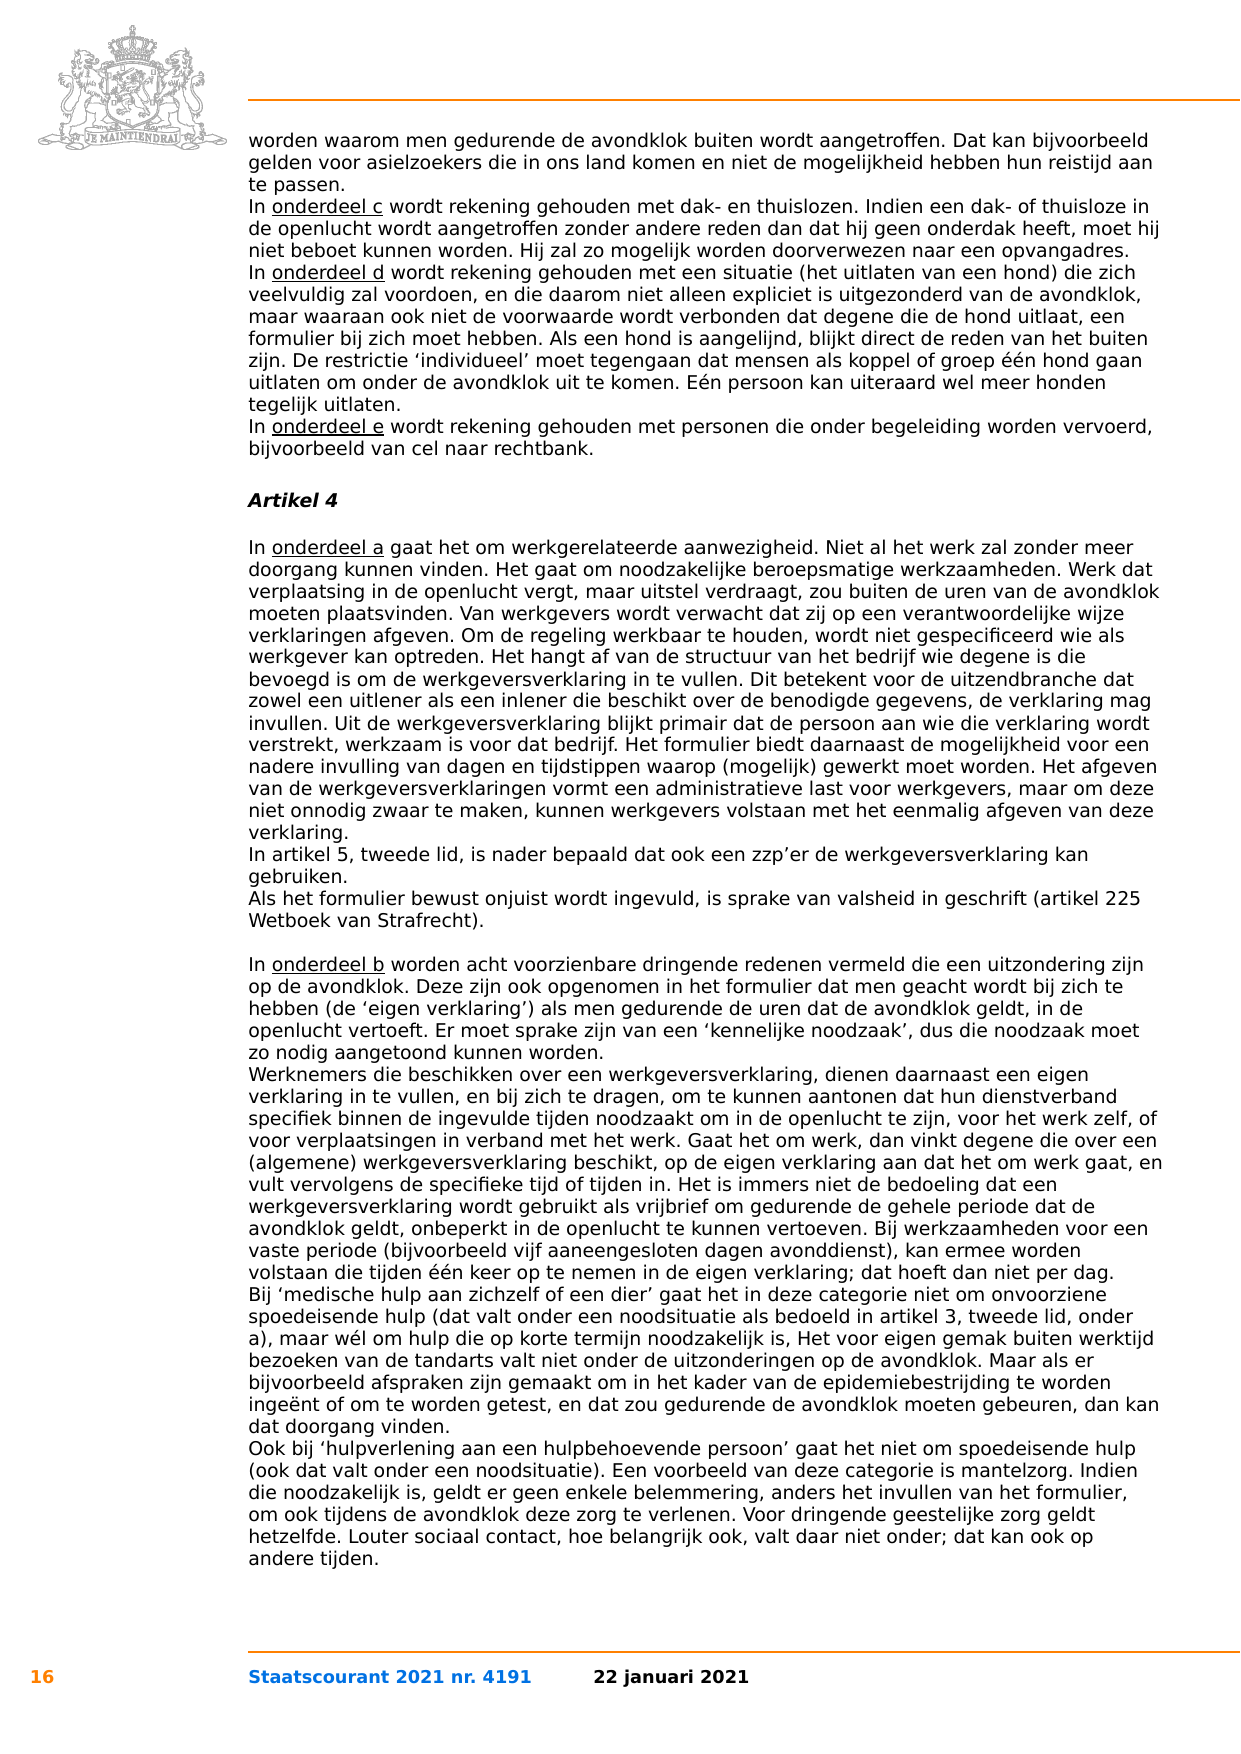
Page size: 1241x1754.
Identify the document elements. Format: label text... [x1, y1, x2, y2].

picture [38, 25, 227, 150]
text In onderdeel b worden acht voorzienbare dringende redenen vermeld die een uitzondering zijn op de avondklok. Deze zijn ook opgenomen in het formulier dat men geacht wordt bij zich te hebben (de ‘eigen verklaring’) als men gedurende de uren dat de avondklok geldt, in de openlucht vertoeft. Er moet sprake zijn van een ‘kennelijke noodzaak’, dus die noodzaak moet zo nodig aangetoond kunnen worden. [248, 954, 1163, 1064]
text In onderdeel e wordt rekening gehouden met personen die onder begeleiding worden vervoerd, bijvoorbeeld van cel naar rechtbank. [248, 416, 1163, 459]
text In onderdeel c wordt rekening gehouden met dak- en thuislozen. Indien een dak- of thuisloze in de openlucht wordt aangetroffen zonder andere reden dan dat hij geen onderdak heeft, moet hij niet beboet kunnen worden. Hij zal zo mogelijk worden doorverwezen naar een opvangadres. [248, 196, 1163, 262]
text Als het formulier bewust onjuist wordt ingevuld, is sprake van valsheid in geschrift (artikel 225 Wetboek van Strafrecht). [248, 888, 1163, 932]
text In onderdeel d wordt rekening gehouden met een situatie (het uitlaten van een hond) die zich veelvuldig zal voordoen, en die daarom niet alleen expliciet is uitgezonderd van de avondklok, maar waaraan ook niet de voorwaarde wordt verbonden dat degene die de hond uitlaat, een formulier bij zich moet hebben. Als een hond is aangelijnd, blijkt direct de reden van het buiten zijn. De restrictie ‘individueel’ moet tegengaan dat mensen als koppel of groep één hond gaan uitlaten om onder de avondklok uit te komen. Eén persoon kan uiteraard wel meer honden tegelijk uitlaten. [248, 262, 1163, 416]
text worden waarom men gedurende de avondklok buiten wordt aangetroffen. Dat kan bijvoorbeeld gelden voor asielzoekers die in ons land komen en niet de mogelijkheid hebben hun reistijd aan te passen. [248, 130, 1163, 196]
text Ook bij ‘hulpverlening aan een hulpbehoevende persoon’ gaat het niet om spoedeisende hulp (ook dat valt onder een noodsituatie). Een voorbeeld van deze categorie is mantelzorg. Indien die noodzakelijk is, geldt er geen enkele belemmering, anders het invullen van het formulier, om ook tijdens de avondklok deze zorg te verlenen. Voor dringende geestelijke zorg geldt hetzelfde. Louter sociaal contact, hoe belangrijk ook, valt daar niet onder; dat kan ook op andere tijden. [248, 1438, 1163, 1569]
text Werknemers die beschikken over een werkgeversverklaring, dienen daarnaast een eigen verklaring in te vullen, en bij zich te dragen, om te kunnen aantonen dat hun dienstverband specifiek binnen de ingevulde tijden noodzaakt om in de openlucht te zijn, voor het werk zelf, of voor verplaatsingen in verband met het werk. Gaat het om werk, dan vinkt degene die over een (algemene) werkgeversverklaring beschikt, op de eigen verklaring aan dat het om werk gaat, en vult vervolgens de specifieke tijd of tijden in. Het is immers niet de bedoeling dat een werkgeversverklaring wordt gebruikt als vrijbrief om gedurende de gehele periode dat de avondklok geldt, onbeperkt in de openlucht te kunnen vertoeven. Bij werkzaamheden voor een vaste periode (bijvoorbeeld vijf aaneengesloten dagen avonddienst), kan ermee worden volstaan die tijden één keer op te nemen in de eigen verklaring; dat hoeft dan niet per dag. [248, 1064, 1163, 1284]
text In onderdeel a gaat het om werkgerelateerde aanwezigheid. Niet al het werk zal zonder meer doorgang kunnen vinden. Het gaat om noodzakelijke beroepsmatige werkzaamheden. Werk dat verplaatsing in de openlucht vergt, maar uitstel verdraagt, zou buiten de uren van de avondklok moeten plaatsvinden. Van werkgevers wordt verwacht dat zij op een verantwoordelijke wijze verklaringen afgeven. Om de regeling werkbaar te houden, wordt niet gespecificeerd wie als werkgever kan optreden. Het hangt af van de structuur van het bedrijf wie degene is die bevoegd is om de werkgeversverklaring in te vullen. Dit betekent voor de uitzendbranche dat zowel een uitlener als een inlener die beschikt over de benodigde gegevens, de verklaring mag invullen. Uit de werkgeversverklaring blijkt primair dat de persoon aan wie die verklaring wordt verstrekt, werkzaam is voor dat bedrijf. Het formulier biedt daarnaast de mogelijkheid voor een nadere invulling van dagen en tijdstippen waarop (mogelijk) gewerkt moet worden. Het afgeven van de werkgeversverklaringen vormt een administratieve last voor werkgevers, maar om deze niet onnodig zwaar te maken, kunnen werkgevers volstaan met het eenmalig afgeven van deze verklaring. [248, 537, 1163, 844]
subtitle Artikel 4 [248, 489, 1163, 512]
text In artikel 5, tweede lid, is nader bepaald dat ook een zzp’er de werkgeversverklaring kan gebruiken. [248, 844, 1163, 888]
text Bij ‘medische hulp aan zichzelf of een dier’ gaat het in deze categorie niet om onvoorziene spoedeisende hulp (dat valt onder een noodsituatie als bedoeld in artikel 3, tweede lid, onder a), maar wél om hulp die op korte termijn noodzakelijk is, Het voor eigen gemak buiten werktijd bezoeken van de tandarts valt niet onder de uitzonderingen op de avondklok. Maar als er bijvoorbeeld afspraken zijn gemaakt om in het kader van de epidemiebestrijding te worden ingeënt of om te worden getest, en dat zou gedurende de avondklok moeten gebeuren, dan kan dat doorgang vinden. [248, 1284, 1163, 1438]
